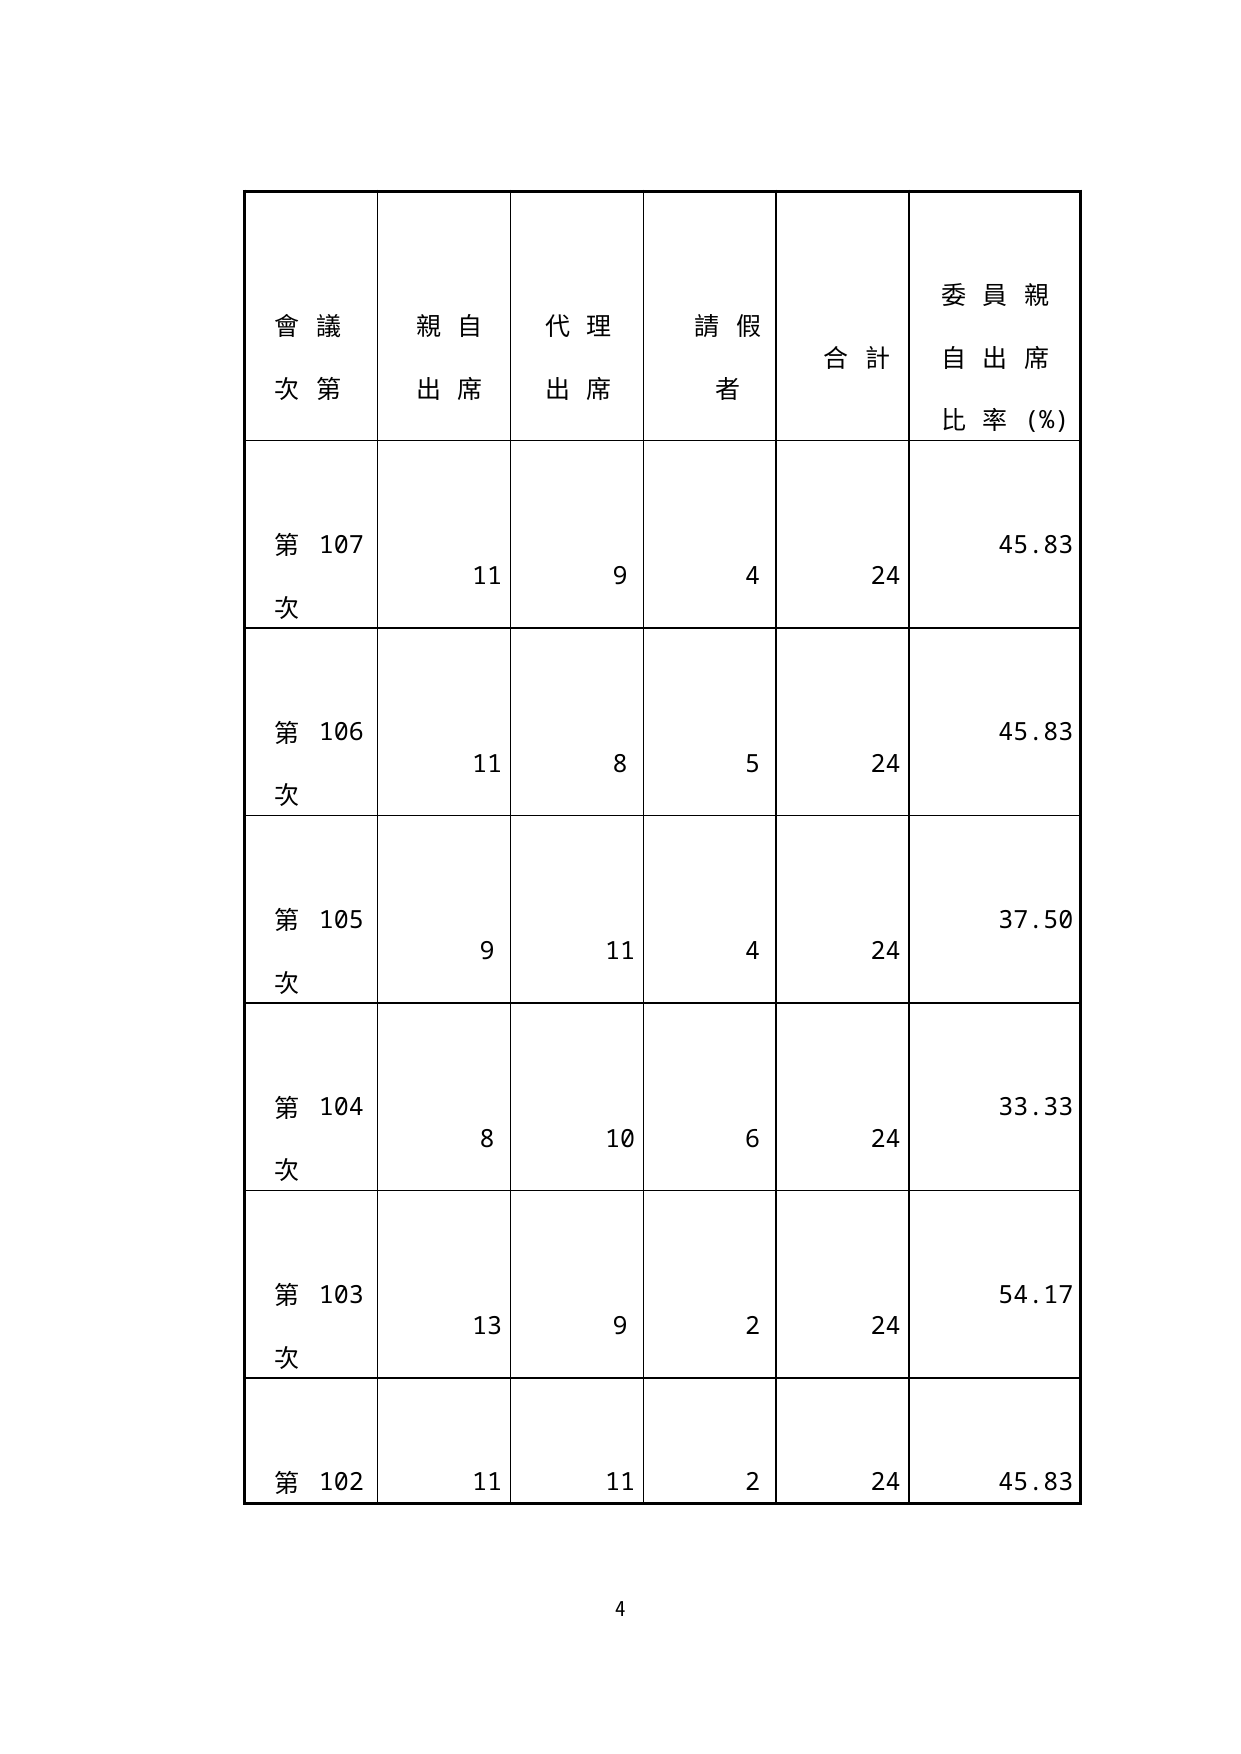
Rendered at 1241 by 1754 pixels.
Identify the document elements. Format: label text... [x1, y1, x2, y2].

table_cell 11 [511, 816, 643, 1002]
table_cell 45.83 [910, 629, 1079, 814]
table_cell 第104次 [246, 1004, 377, 1189]
table_cell 5 [644, 629, 775, 814]
table_header 合計 [777, 193, 908, 439]
table_header 會議次第 [246, 193, 377, 439]
table_cell 24 [777, 816, 908, 1002]
table_cell 24 [777, 1379, 908, 1502]
table_cell 8 [511, 629, 643, 814]
table_cell 第107次 [246, 441, 377, 627]
table_cell 13 [378, 1191, 510, 1377]
table_cell 9 [511, 1191, 643, 1377]
table_header 請假者 [644, 193, 775, 439]
table_cell 第106次 [246, 629, 377, 814]
table_cell 11 [378, 441, 510, 627]
table_cell 24 [777, 1191, 908, 1377]
table_cell 2 [644, 1191, 775, 1377]
table_cell 54.17 [910, 1191, 1079, 1377]
table_cell 9 [511, 441, 643, 627]
table_cell 33.33 [910, 1004, 1079, 1189]
table_cell 11 [378, 629, 510, 814]
table_cell 4 [644, 816, 775, 1002]
table_cell 45.83 [910, 441, 1079, 627]
table_header 親自出席 [378, 193, 510, 439]
table_cell 2 [644, 1379, 775, 1502]
table_cell 37.50 [910, 816, 1079, 1002]
table_cell 第103次 [246, 1191, 377, 1377]
table_cell 11 [378, 1379, 510, 1502]
table_cell 8 [378, 1004, 510, 1189]
table_cell 10 [511, 1004, 643, 1189]
table_cell 6 [644, 1004, 775, 1189]
table_cell 第105次 [246, 816, 377, 1002]
table_cell 24 [777, 1004, 908, 1189]
table_cell 45.83 [910, 1379, 1079, 1502]
table_cell 第102 [246, 1379, 377, 1502]
table_cell 24 [777, 629, 908, 814]
table_cell 24 [777, 441, 908, 627]
table_cell 11 [511, 1379, 643, 1502]
table_cell 4 [644, 441, 775, 627]
table_cell 9 [378, 816, 510, 1002]
table_header 代理出席 [511, 193, 643, 439]
table_header 委員親自出席比率(%) [910, 193, 1079, 439]
